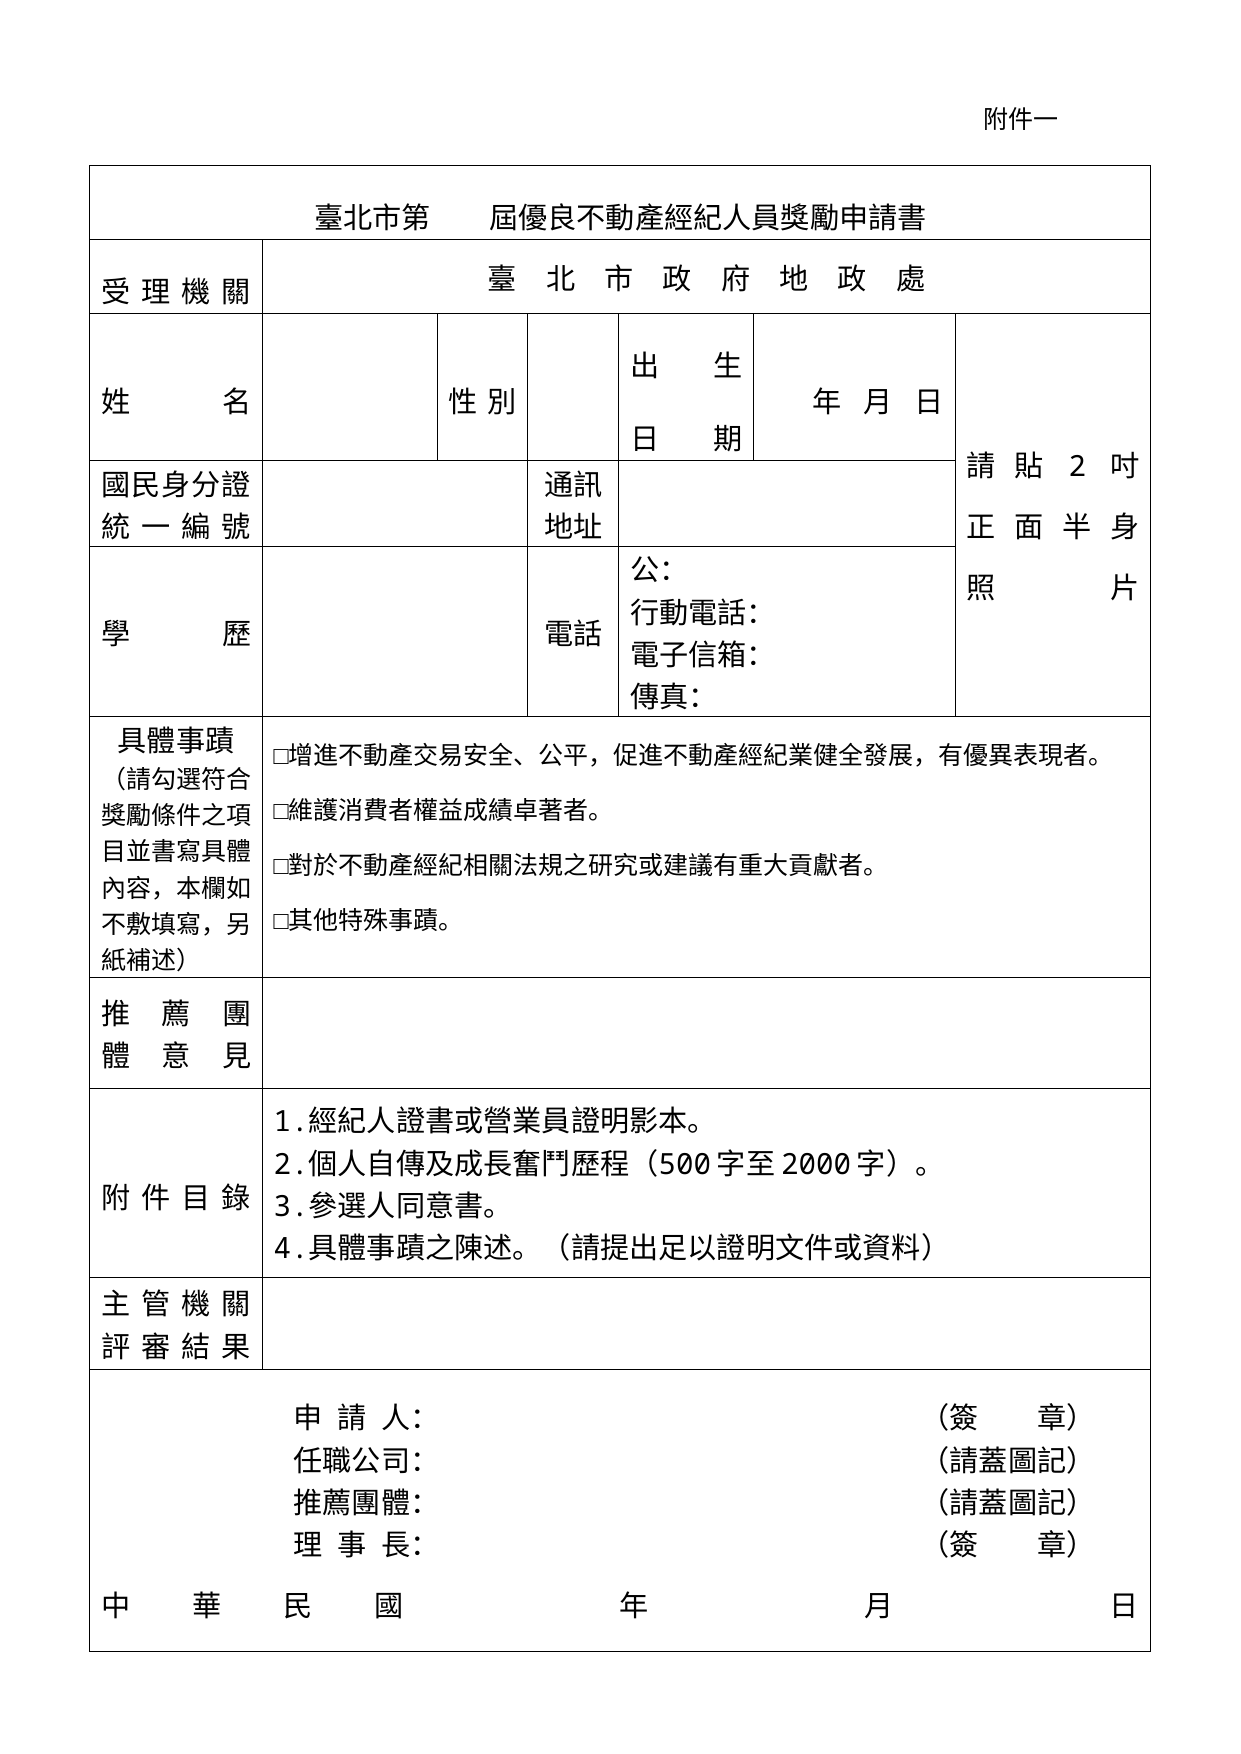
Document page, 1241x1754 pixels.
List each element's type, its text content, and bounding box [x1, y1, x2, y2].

table_cell [263, 461, 527, 546]
table_cell [263, 314, 437, 460]
table_cell 通訊地址 [528, 461, 618, 546]
table_cell 1.經紀人證書或營業員證明影本。 2.個人自傳及成長奮鬥歷程（500字至2000字）。 3.參選人同意書。 4.具體事蹟之陳述。（請提出足以證明文件或資料） [263, 1089, 1150, 1277]
table_cell 性別 [438, 314, 527, 460]
table_header 臺北市第 屆優良不動產經紀人員獎勵申請書 [90, 166, 1150, 239]
table_cell 公： 行動電話： 電子信箱： 傳真： [619, 547, 955, 716]
table_cell [619, 461, 955, 546]
table_cell 具體事蹟 （請勾選符合獎勵條件之項目並書寫具體內容，本欄如不敷填寫，另紙補述） [90, 717, 262, 977]
table_cell [528, 314, 618, 460]
table_cell 姓名 [90, 314, 262, 460]
table_cell [263, 978, 1150, 1088]
table_cell 國民身分證統一編號 [90, 461, 262, 546]
table_cell 附件目錄 [90, 1089, 262, 1277]
table_cell 受理機關 [90, 240, 262, 313]
table_cell 出生 日期 [619, 314, 753, 460]
table_cell 學歷 [90, 547, 262, 716]
table_cell [263, 547, 527, 716]
table_cell □增進不動產交易安全、公平，促進不動產經紀業健全發展，有優異表現者。 □維護消費者權益成績卓著者。 □對於不動產經紀相關法規之研究或建議有重大貢獻者。 □其他特殊事蹟。 [263, 717, 1150, 977]
table_cell 年 月 日 [754, 314, 955, 460]
table_cell 電話 [528, 547, 618, 716]
table_cell [263, 1278, 1150, 1369]
table_cell 臺 北 市 政 府 地 政 處 [263, 240, 1150, 313]
table_cell 主管機關 評審結果 [90, 1278, 262, 1369]
table_cell 申 請 人： （簽 章） 任職公司： （請蓋圖記） 推薦團體： （請蓋圖記） 理 事 長： （簽 章） 中華民國 年 月 日 [90, 1370, 1150, 1651]
table_cell 請貼2吋 正面半身 照片 [956, 314, 1150, 716]
table_cell 推薦團 體意見 [90, 978, 262, 1088]
